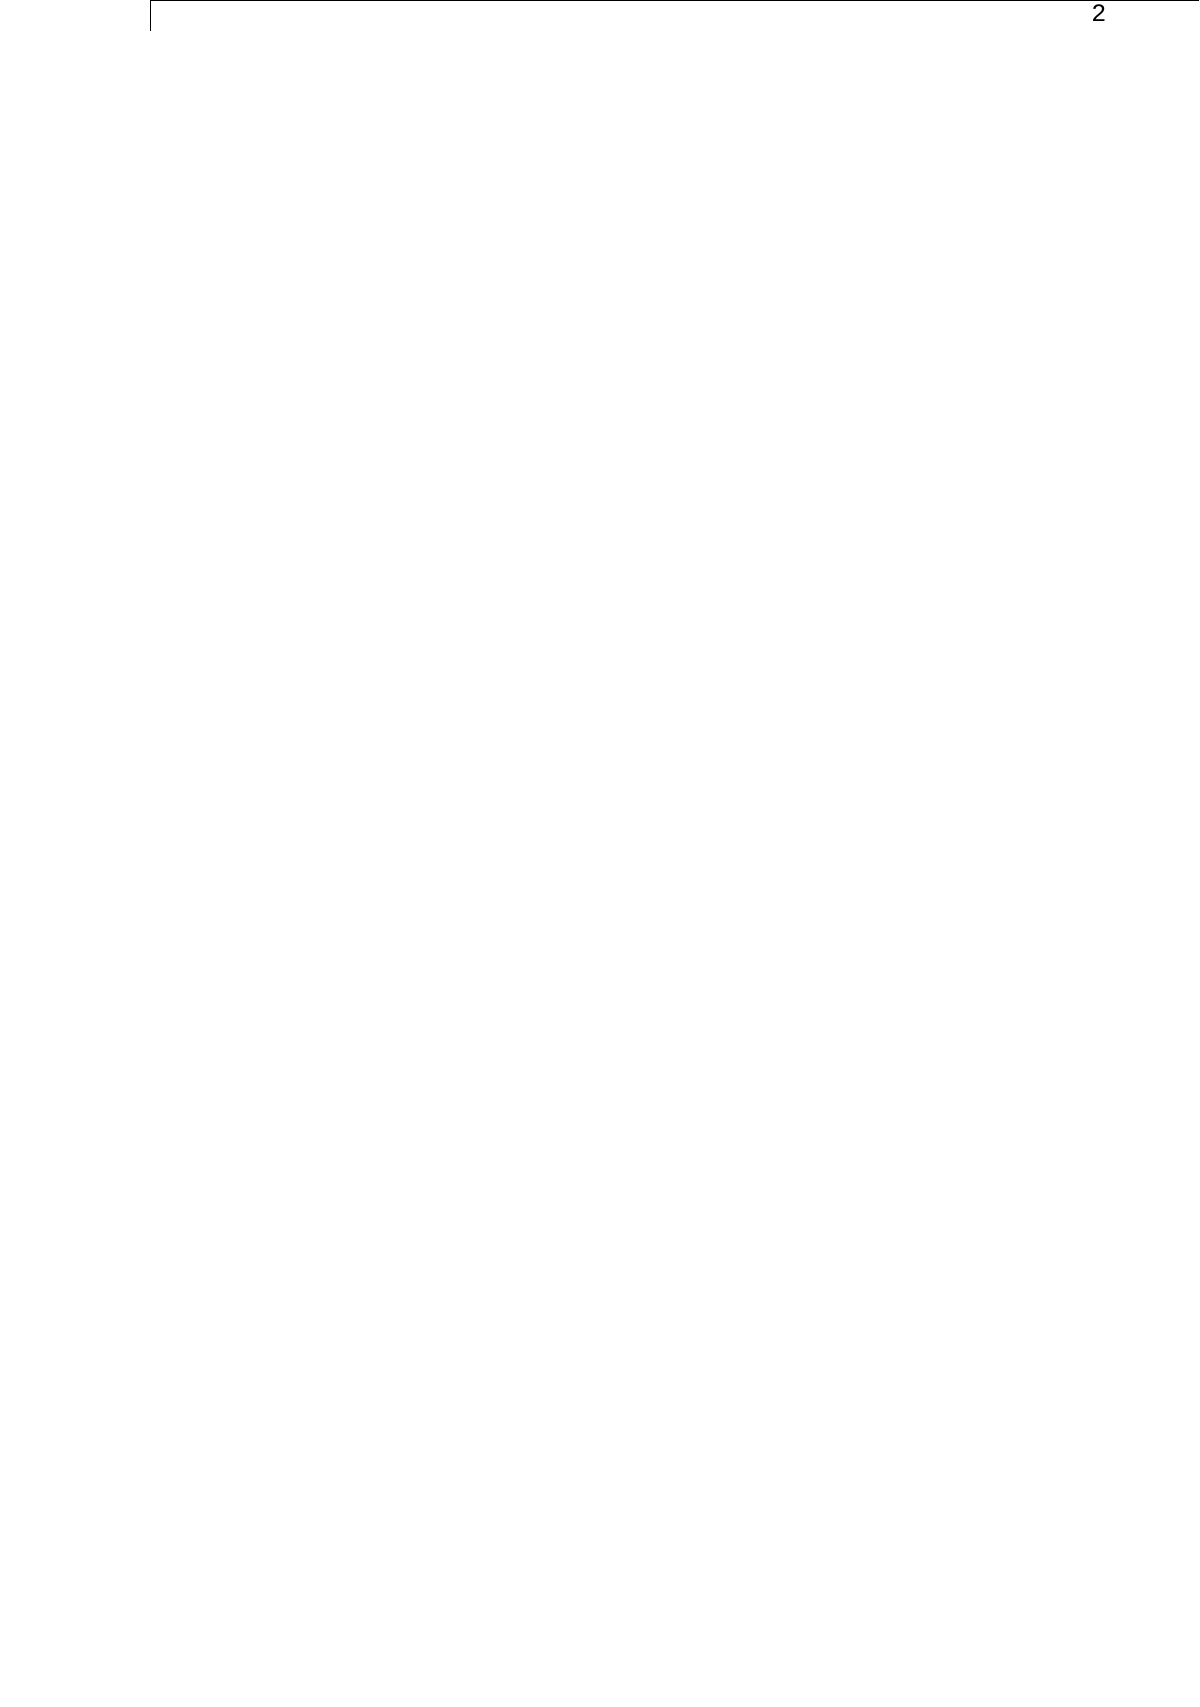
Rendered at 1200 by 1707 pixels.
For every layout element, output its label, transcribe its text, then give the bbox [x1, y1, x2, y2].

table_cell 2 [151, 1, 1199, 31]
